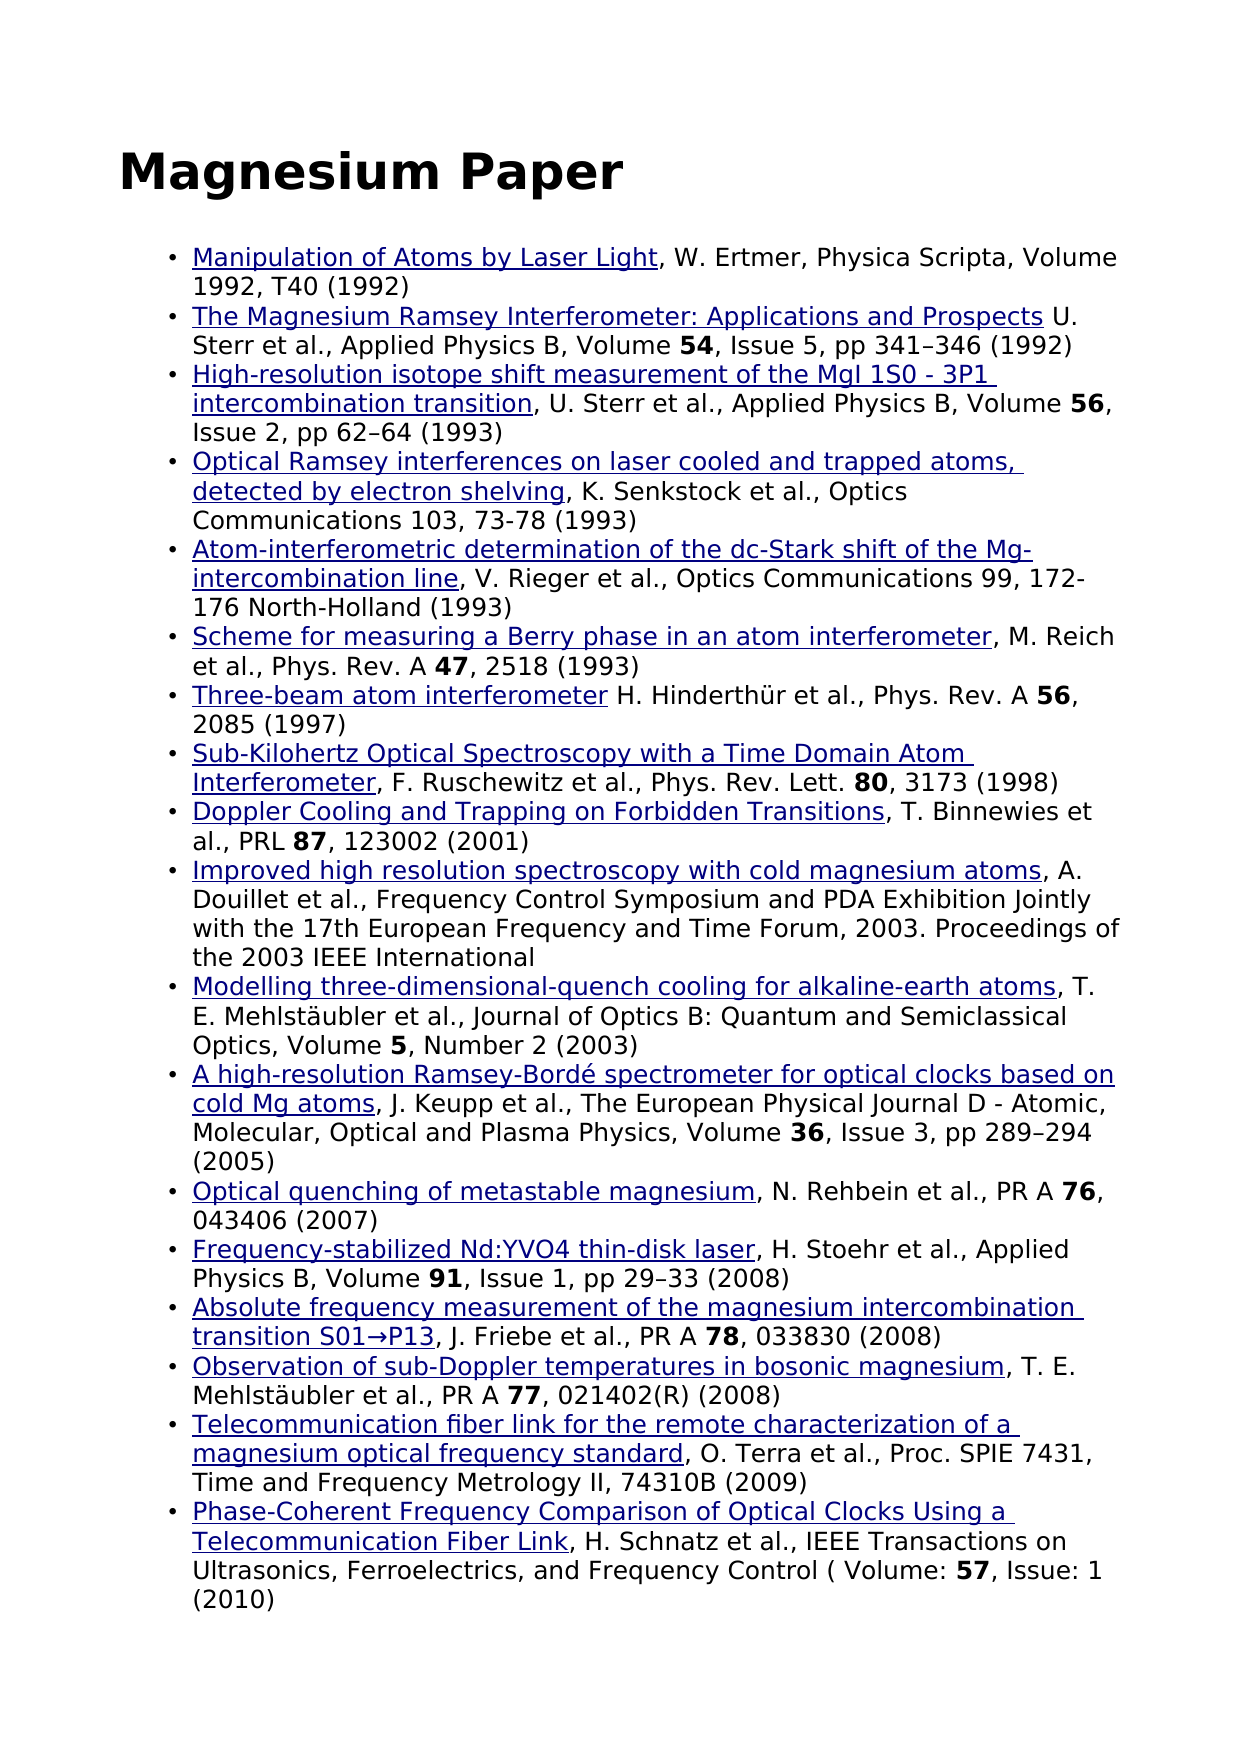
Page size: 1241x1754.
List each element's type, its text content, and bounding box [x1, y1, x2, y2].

list Improved high resolution spectroscopy with cold magnesium atoms, A. Douillet et al., Frequency Control Symposium and PDA Exhibition Jointly with the 17th European Frequency and Time Forum, 2003. Proceedings of the 2003 IEEE International [177, 856, 1122, 972]
list Optical quenching of metastable magnesium, N. Rehbein et al., PR A 76, 043406 (2007) [177, 1177, 1122, 1235]
list A high-resolution Ramsey-Bordé spectrometer for optical clocks based on cold Mg atoms, J. Keupp et al., The European Physical Journal D - Atomic, Molecular, Optical and Plasma Physics, Volume 36, Issue 3, pp 289–294 (2005) [177, 1060, 1122, 1177]
list Telecommunication fiber link for the remote characterization of a magnesium optical frequency standard, O. Terra et al., Proc. SPIE 7431, Time and Frequency Metrology II, 74310B (2009) [177, 1410, 1122, 1497]
list Phase-Coherent Frequency Comparison of Optical Clocks Using a Telecommunication Fiber Link, H. Schnatz et al., IEEE Transactions on Ultrasonics, Ferroelectrics, and Frequency Control ( Volume: 57, Issue: 1 (2010) [177, 1497, 1122, 1614]
list Optical Ramsey interferences on laser cooled and trapped atoms, detected by electron shelving, K. Senkstock et al., Optics Communications 103, 73-78 (1993) [177, 447, 1122, 535]
list Atom-interferometric determination of the dc-Stark shift of the Mg-intercombination line, V. Rieger et al., Optics Communications 99, 172-176 North-Holland (1993) [177, 535, 1122, 622]
list Manipulation of Atoms by Laser Light, W. Ertmer, Physica Scripta, Volume 1992, T40 (1992) [177, 243, 1122, 302]
subtitle Magnesium Paper [118, 143, 1122, 201]
list The Magnesium Ramsey Interferometer: Applications and Prospects U. Sterr et al., Applied Physics B, Volume 54, Issue 5, pp 341–346 (1992) [177, 302, 1122, 360]
list Scheme for measuring a Berry phase in an atom interferometer, M. Reich et al., Phys. Rev. A 47, 2518 (1993) [177, 622, 1122, 681]
list Sub-Kilohertz Optical Spectroscopy with a Time Domain Atom Interferometer, F. Ruschewitz et al., Phys. Rev. Lett. 80, 3173 (1998) [177, 739, 1122, 797]
list Doppler Cooling and Trapping on Forbidden Transitions, T. Binnewies et al., PRL 87, 123002 (2001) [177, 797, 1122, 856]
list Absolute frequency measurement of the magnesium intercombination transition S01→P13, J. Friebe et al., PR A 78, 033830 (2008) [177, 1293, 1122, 1352]
list Observation of sub-Doppler temperatures in bosonic magnesium, T. E. Mehlstäubler et al., PR A 77, 021402(R) (2008) [177, 1352, 1122, 1410]
list Three-beam atom interferometer H. Hinderthür et al., Phys. Rev. A 56, 2085 (1997) [177, 681, 1122, 739]
list Modelling three-dimensional-quench cooling for alkaline-earth atoms, T. E. Mehlstäubler et al., Journal of Optics B: Quantum and Semiclassical Optics, Volume 5, Number 2 (2003) [177, 972, 1122, 1060]
list Frequency-stabilized Nd:YVO4 thin-disk laser, H. Stoehr et al., Applied Physics B, Volume 91, Issue 1, pp 29–33 (2008) [177, 1235, 1122, 1293]
list High-resolution isotope shift measurement of the MgI 1S0 - 3P1 intercombination transition, U. Sterr et al., Applied Physics B, Volume 56, Issue 2, pp 62–64 (1993) [177, 360, 1122, 447]
